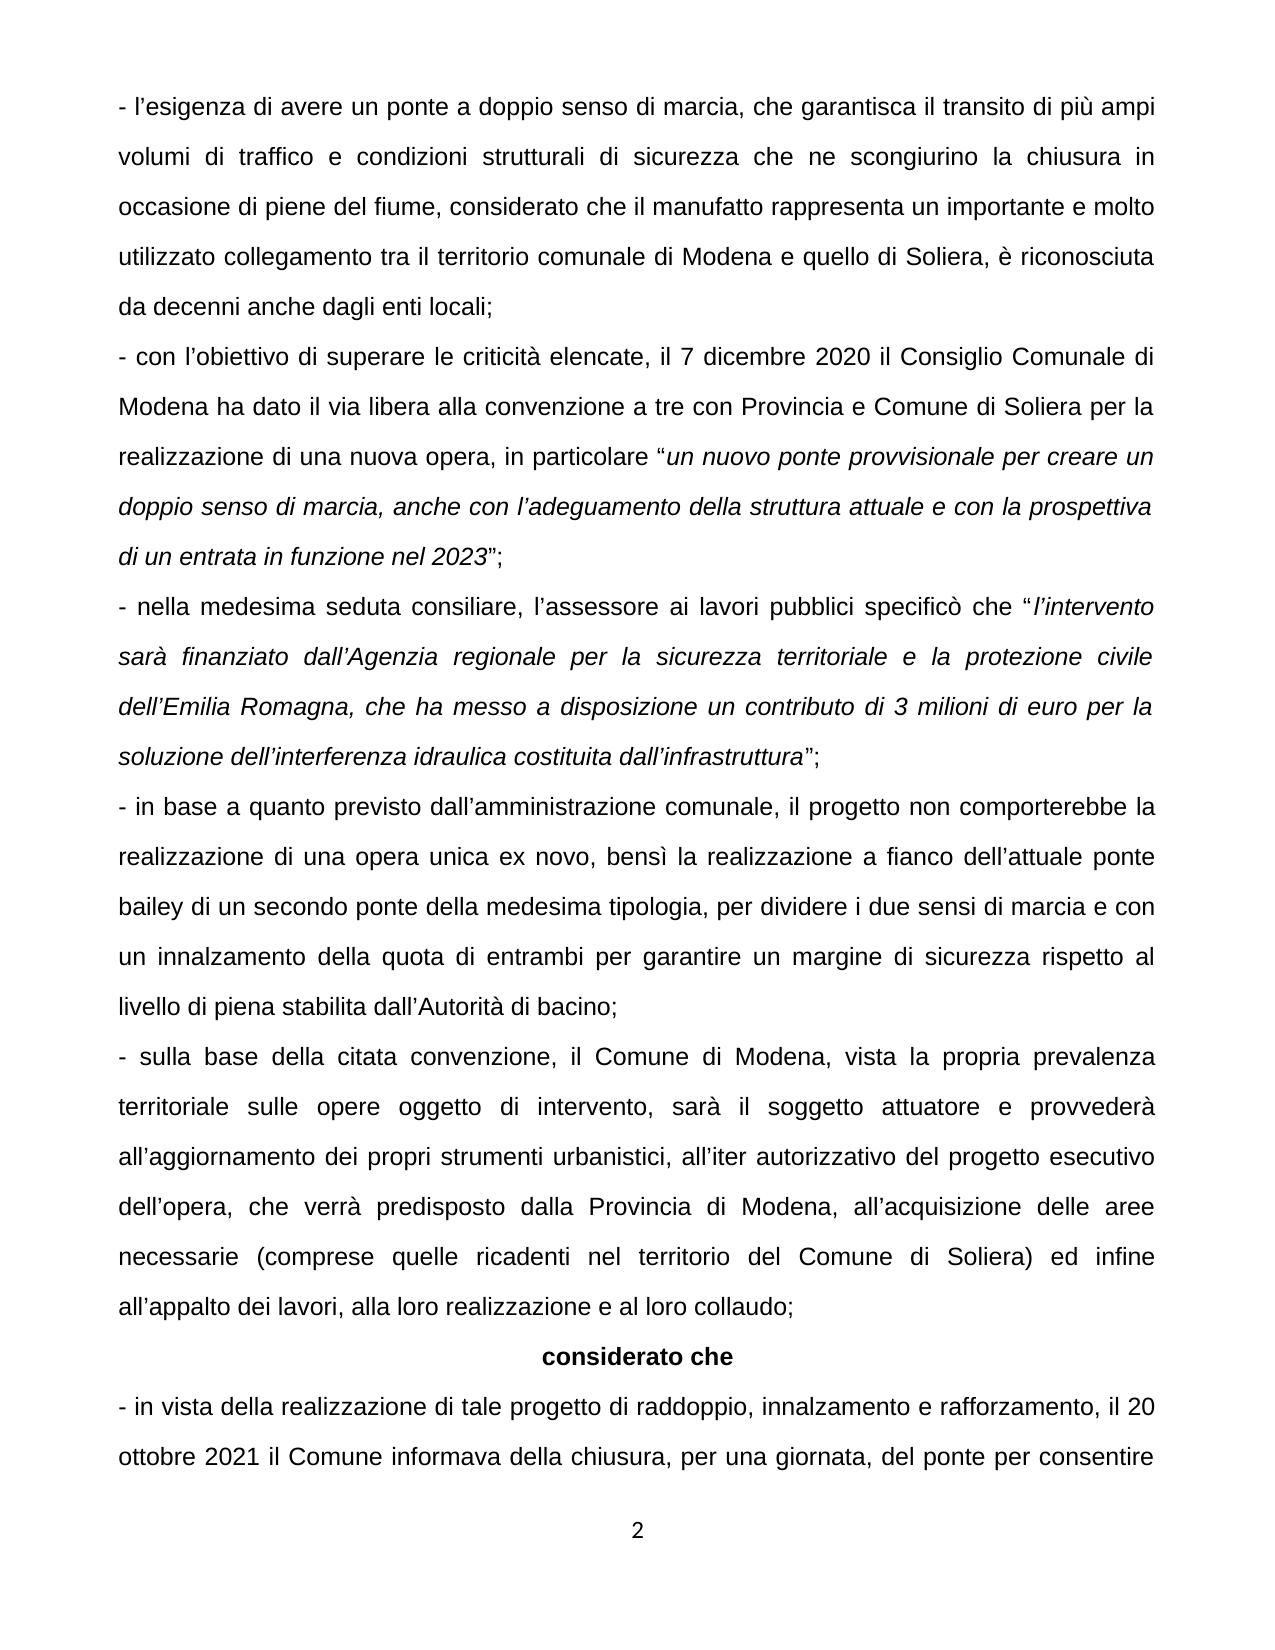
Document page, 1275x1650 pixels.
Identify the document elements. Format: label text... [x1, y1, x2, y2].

text - in base a quanto previsto dall’amministrazione comunale, il progetto non comporterebbe la realizzazione di una opera unica ex novo, bensì la realizzazione a fianco dell’attuale ponte bailey di un secondo ponte della medesima tipologia, per dividere i due sensi di marcia e con un innalzamento della quota di entrambi per garantire un margine di sicurezza rispetto al livello di piena stabilita dall’Autorità di bacino; [118, 775, 1157, 1025]
text - nella medesima seduta consiliare, l’assessore ai lavori pubblici specificò che “l’intervento sarà finanziato dall’Agenzia regionale per la sicurezza territoriale e la protezione civile dell’Emilia Romagna, che ha messo a disposizione un contributo di 3 milioni di euro per la soluzione dell’interferenza idraulica costituita dall’infrastruttura”; [118, 575, 1157, 775]
text - in vista della realizzazione di tale progetto di raddoppio, innalzamento e rafforzamento, il 20 ottobre 2021 il Comune informava della chiusura, per una giornata, del ponte per consentire [118, 1375, 1157, 1475]
text considerato che [118, 1325, 1157, 1375]
text - l’esigenza di avere un ponte a doppio senso di marcia, che garantisca il transito di più ampi volumi di traffico e condizioni strutturali di sicurezza che ne scongiurino la chiusura in occasione di piene del fiume, considerato che il manufatto rappresenta un importante e molto utilizzato collegamento tra il territorio comunale di Modena e quello di Soliera, è riconosciuta da decenni anche dagli enti locali; [118, 75, 1157, 325]
text - con l’obiettivo di superare le criticità elencate, il 7 dicembre 2020 il Consiglio Comunale di Modena ha dato il via libera alla convenzione a tre con Provincia e Comune di Soliera per la realizzazione di una nuova opera, in particolare “un nuovo ponte provvisionale per creare un doppio senso di marcia, anche con l’adeguamento della struttura attuale e con la prospettiva di un entrata in funzione nel 2023”; [118, 325, 1157, 575]
text - sulla base della citata convenzione, il Comune di Modena, vista la propria prevalenza territoriale sulle opere oggetto di intervento, sarà il soggetto attuatore e provvederà all’aggiornamento dei propri strumenti urbanistici, all’iter autorizzativo del progetto esecutivo dell’opera, che verrà predisposto dalla Provincia di Modena, all’acquisizione delle aree necessarie (comprese quelle ricadenti nel territorio del Comune di Soliera) ed infine all’appalto dei lavori, alla loro realizzazione e al loro collaudo; [118, 1025, 1157, 1325]
